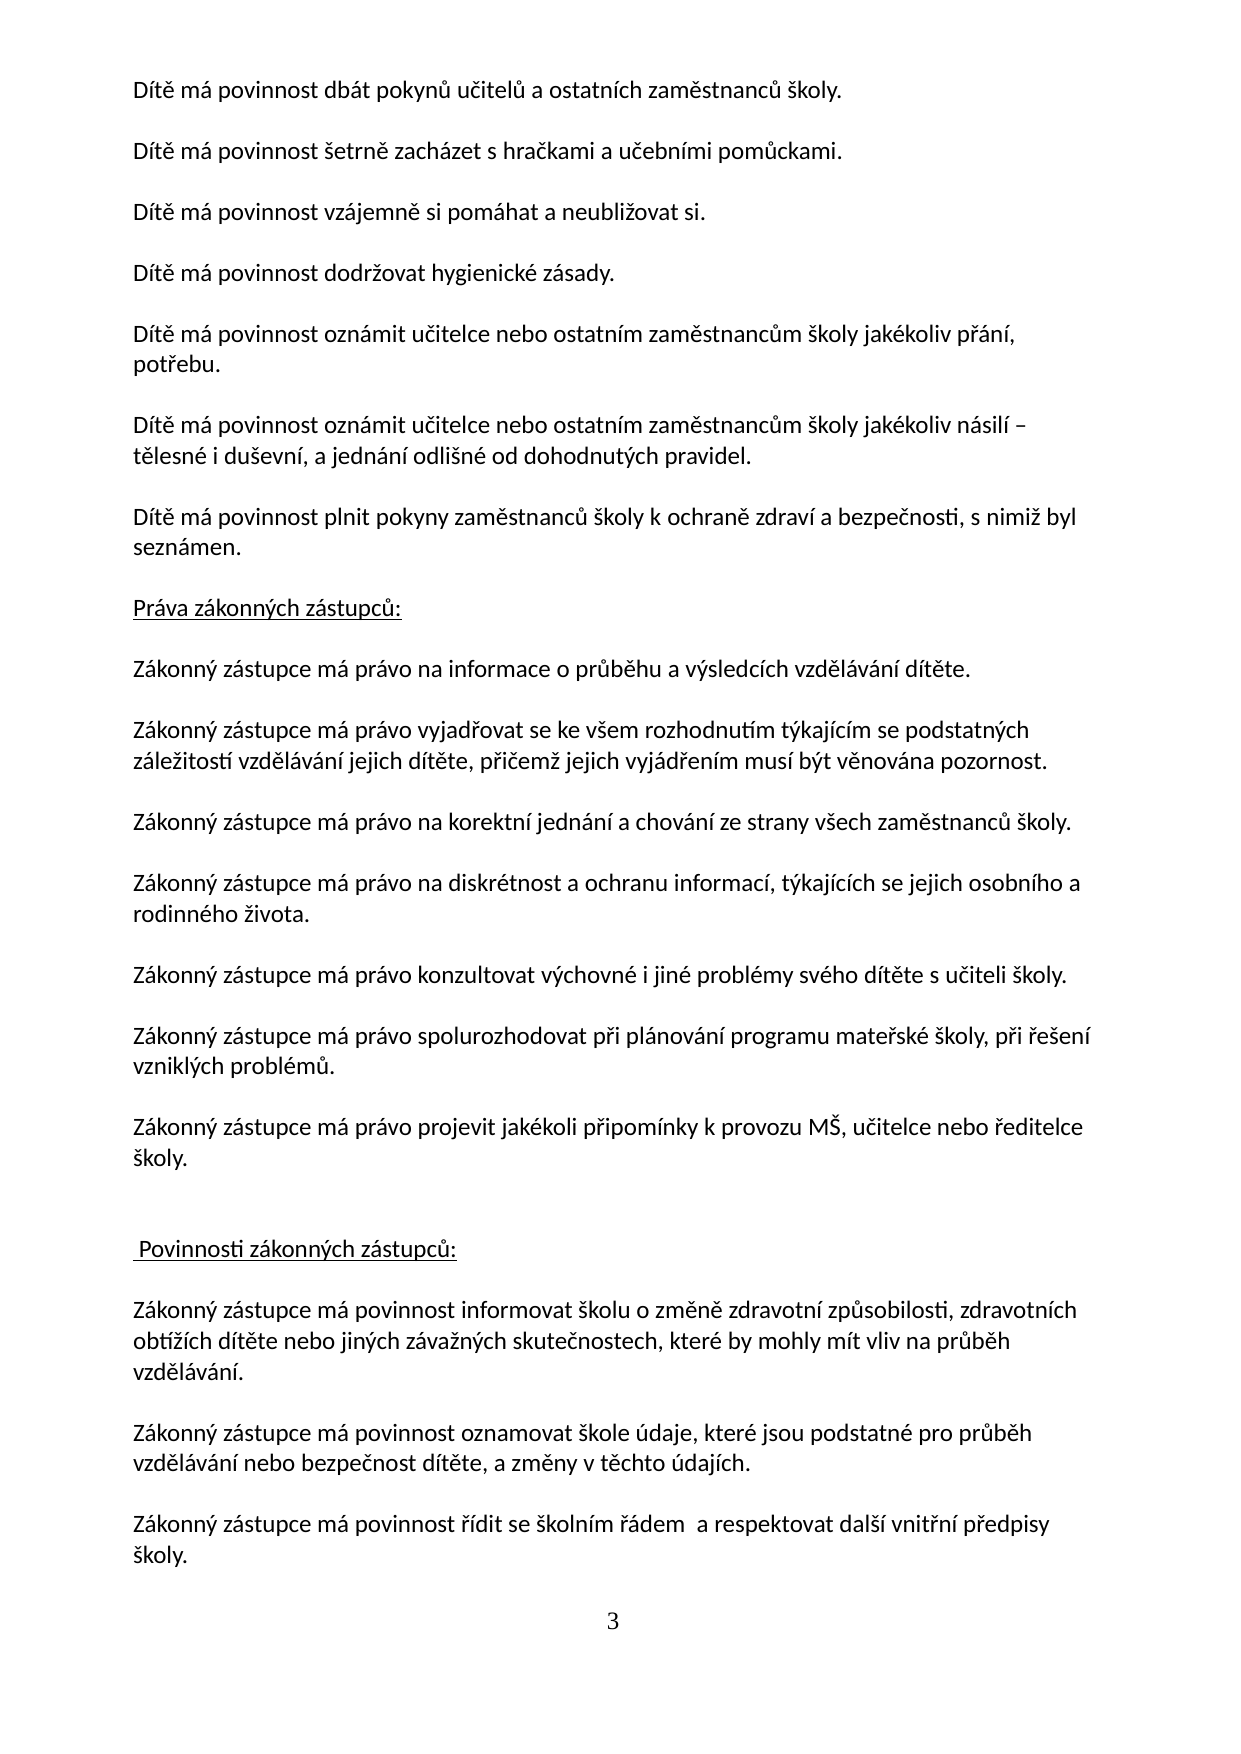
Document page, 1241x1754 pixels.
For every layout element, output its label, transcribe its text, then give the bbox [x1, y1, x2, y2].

text Dítě má povinnost dbát pokynů učitelů a ostatních zaměstnanců školy. [133, 74, 1093, 104]
text Zákonný zástupce má povinnost informovat školu o změně zdravotní způsobilosti, zdravotních obtížích dítěte nebo jiných závažných skutečnostech, které by mohly mít vliv na průběh vzdělávání. [133, 1294, 1093, 1386]
text Dítě má povinnost plnit pokyny zaměstnanců školy k ochraně zdraví a bezpečnosti, s nimiž byl seznámen. [133, 501, 1093, 562]
text Zákonný zástupce má právo spolurozhodovat při plánování programu mateřské školy, při řešení vzniklých problémů. [133, 1020, 1093, 1081]
text Dítě má povinnost vzájemně si pomáhat a neubližovat si. [133, 196, 1093, 226]
text Dítě má povinnost oznámit učitelce nebo ostatním zaměstnancům školy jakékoliv přání, potřebu. [133, 318, 1093, 379]
text Práva zákonných zástupců: [133, 593, 1093, 623]
text Zákonný zástupce má právo na informace o průběhu a výsledcích vzdělávání dítěte. [133, 654, 1093, 684]
text Zákonný zástupce má právo konzultovat výchovné i jiné problémy svého dítěte s učiteli školy. [133, 959, 1093, 989]
text Zákonný zástupce má právo na diskrétnost a ochranu informací, týkajících se jejich osobního a rodinného života. [133, 867, 1093, 928]
text Zákonný zástupce má povinnost řídit se školním řádem a respektovat další vnitřní předpisy školy. [133, 1508, 1093, 1569]
text Dítě má povinnost dodržovat hygienické zásady. [133, 257, 1093, 287]
text Zákonný zástupce má právo na korektní jednání a chování ze strany všech zaměstnanců školy. [133, 806, 1093, 837]
text Zákonný zástupce má právo vyjadřovat se ke všem rozhodnutím týkajícím se podstatných záležitostí vzdělávání jejich dítěte, přičemž jejich vyjádřením musí být věnována pozornost. [133, 715, 1093, 776]
text Dítě má povinnost šetrně zacházet s hračkami a učebními pomůckami. [133, 135, 1093, 165]
text Povinnosti zákonných zástupců: [133, 1233, 1093, 1264]
text Dítě má povinnost oznámit učitelce nebo ostatním zaměstnancům školy jakékoliv násilí – tělesné i duševní, a jednání odlišné od dohodnutých pravidel. [133, 409, 1093, 471]
text Zákonný zástupce má právo projevit jakékoli připomínky k provozu MŠ, učitelce nebo ředitelce školy. [133, 1111, 1093, 1172]
text Zákonný zástupce má povinnost oznamovat škole údaje, které jsou podstatné pro průběh vzdělávání nebo bezpečnost dítěte, a změny v těchto údajích. [133, 1417, 1093, 1478]
